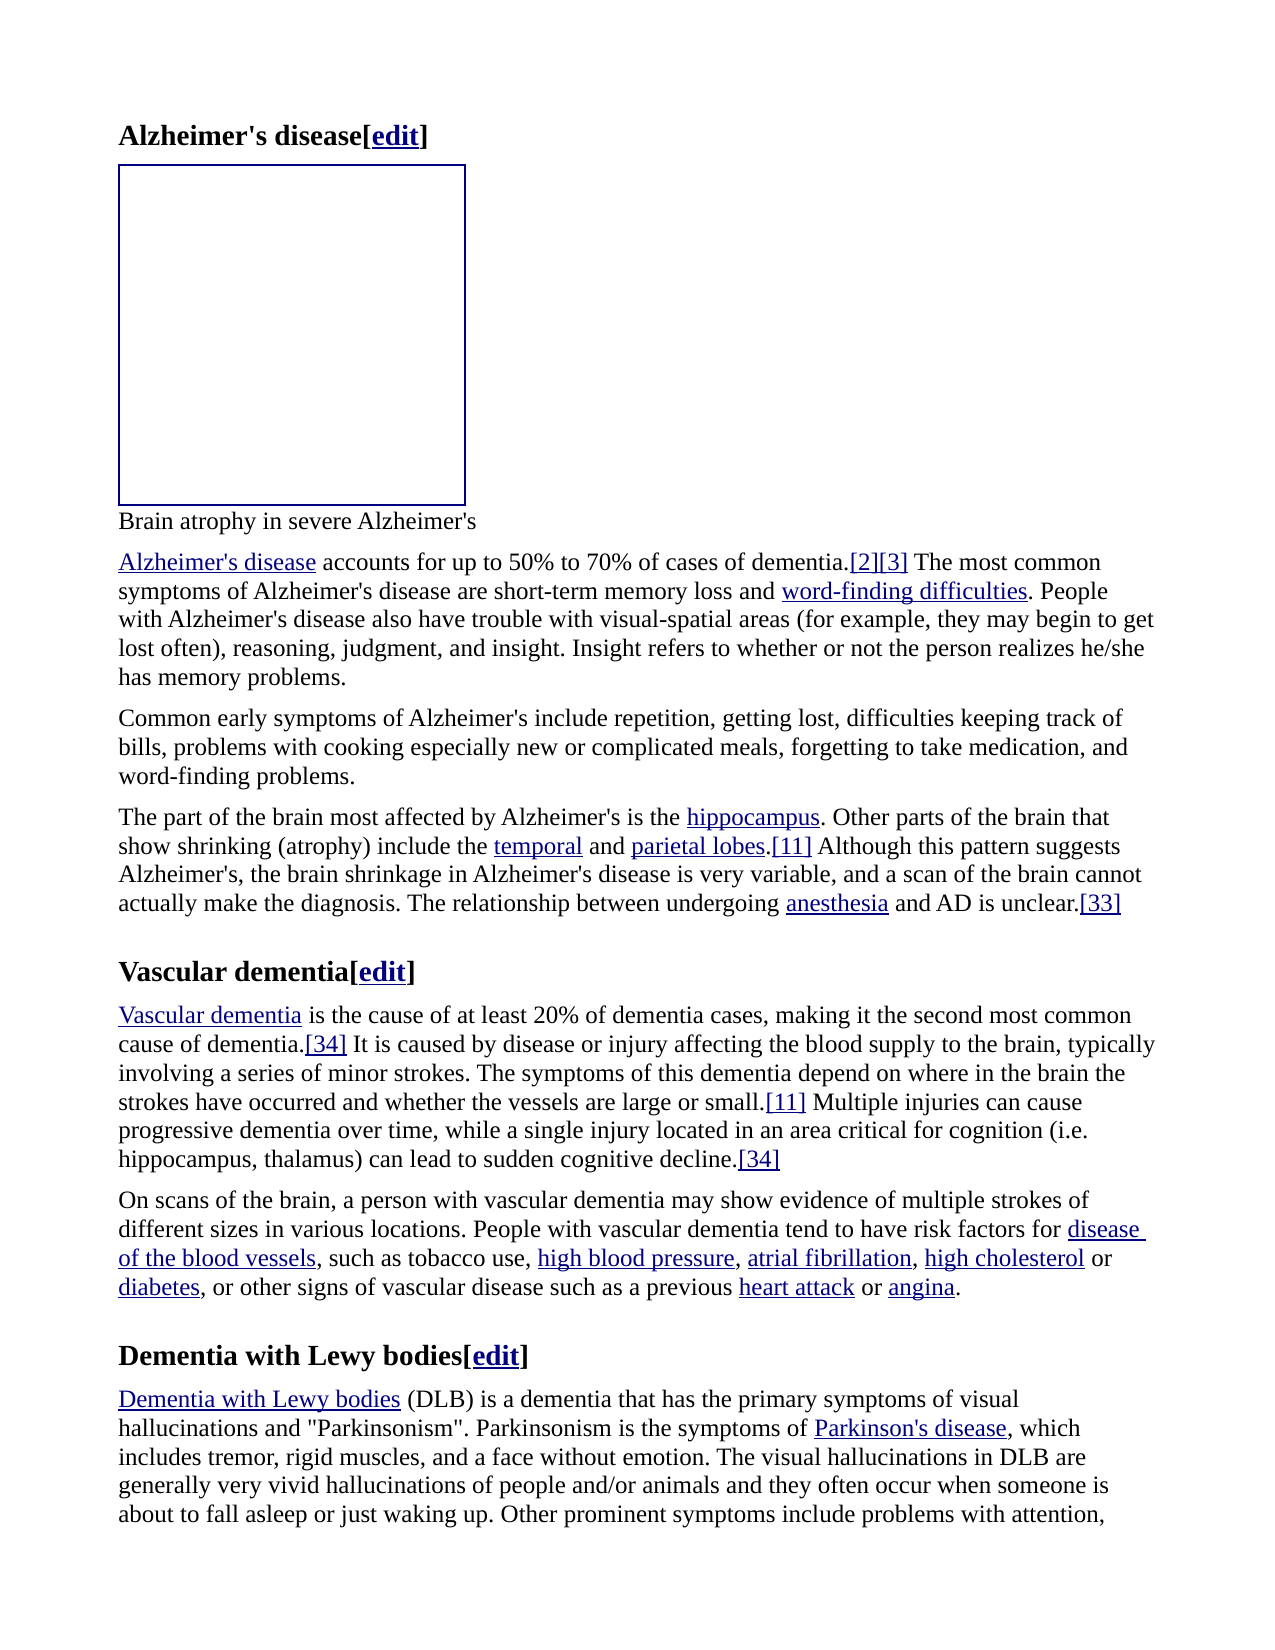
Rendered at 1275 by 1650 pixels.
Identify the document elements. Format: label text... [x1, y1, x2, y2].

text Alzheimer's disease accounts for up to 50% to 70% of cases of dementia.[2][3] The most common symptoms of Alzheimer's disease are short-term memory loss and word-finding difficulties. People with Alzheimer's disease also have trouble with visual-spatial areas (for example, they may begin to get lost often), reasoning, judgment, and insight. Insight refers to whether or not the person realizes he/she has memory problems. [118, 547, 1157, 691]
text Vascular dementia is the cause of at least 20% of dementia cases, making it the second most common cause of dementia.[34] It is caused by disease or injury affecting the blood supply to the brain, typically involving a series of minor strokes. The symptoms of this dementia depend on where in the brain the strokes have occurred and whether the vessels are large or small.[11] Multiple injuries can cause progressive dementia over time, while a single injury located in an area critical for cognition (i.e. hippocampus, thalamus) can lead to sudden cognitive decline.[34] [118, 1001, 1157, 1173]
text Dementia with Lewy bodies (DLB) is a dementia that has the primary symptoms of visual hallucinations and "Parkinsonism". Parkinsonism is the symptoms of Parkinson's disease, which includes tremor, rigid muscles, and a face without emotion. The visual hallucinations in DLB are generally very vivid hallucinations of people and/or animals and they often occur when someone is about to fall asleep or just waking up. Other prominent symptoms include problems with attention, [118, 1384, 1157, 1528]
text The part of the brain most affected by Alzheimer's is the hippocampus. Other parts of the brain that show shrinking (atrophy) include the temporal and parietal lobes.[11] Although this pattern suggests Alzheimer's, the brain shrinkage in Alzheimer's disease is very variable, and a scan of the brain cannot actually make the diagnosis. The relationship between undergoing anesthesia and AD is unclear.[33] [118, 802, 1157, 917]
text On scans of the brain, a person with vascular dementia may show evidence of multiple strokes of different sizes in various locations. People with vascular dementia tend to have risk factors for disease of the blood vessels, such as tobacco use, high blood pressure, atrial fibrillation, high cholesterol or diabetes, or other signs of vascular disease such as a previous heart attack or angina. [118, 1186, 1157, 1301]
text Common early symptoms of Alzheimer's include repetition, getting lost, difficulties keeping track of bills, problems with cooking especially new or complicated meals, forgetting to take medication, and word-finding problems. [118, 703, 1157, 789]
subtitle Alzheimer's disease[edit] [118, 118, 1157, 152]
subtitle Vascular dementia[edit] [118, 954, 1157, 988]
text Brain atrophy in severe Alzheimer's [118, 506, 1157, 534]
subtitle Dementia with Lewy bodies[edit] [118, 1338, 1157, 1372]
